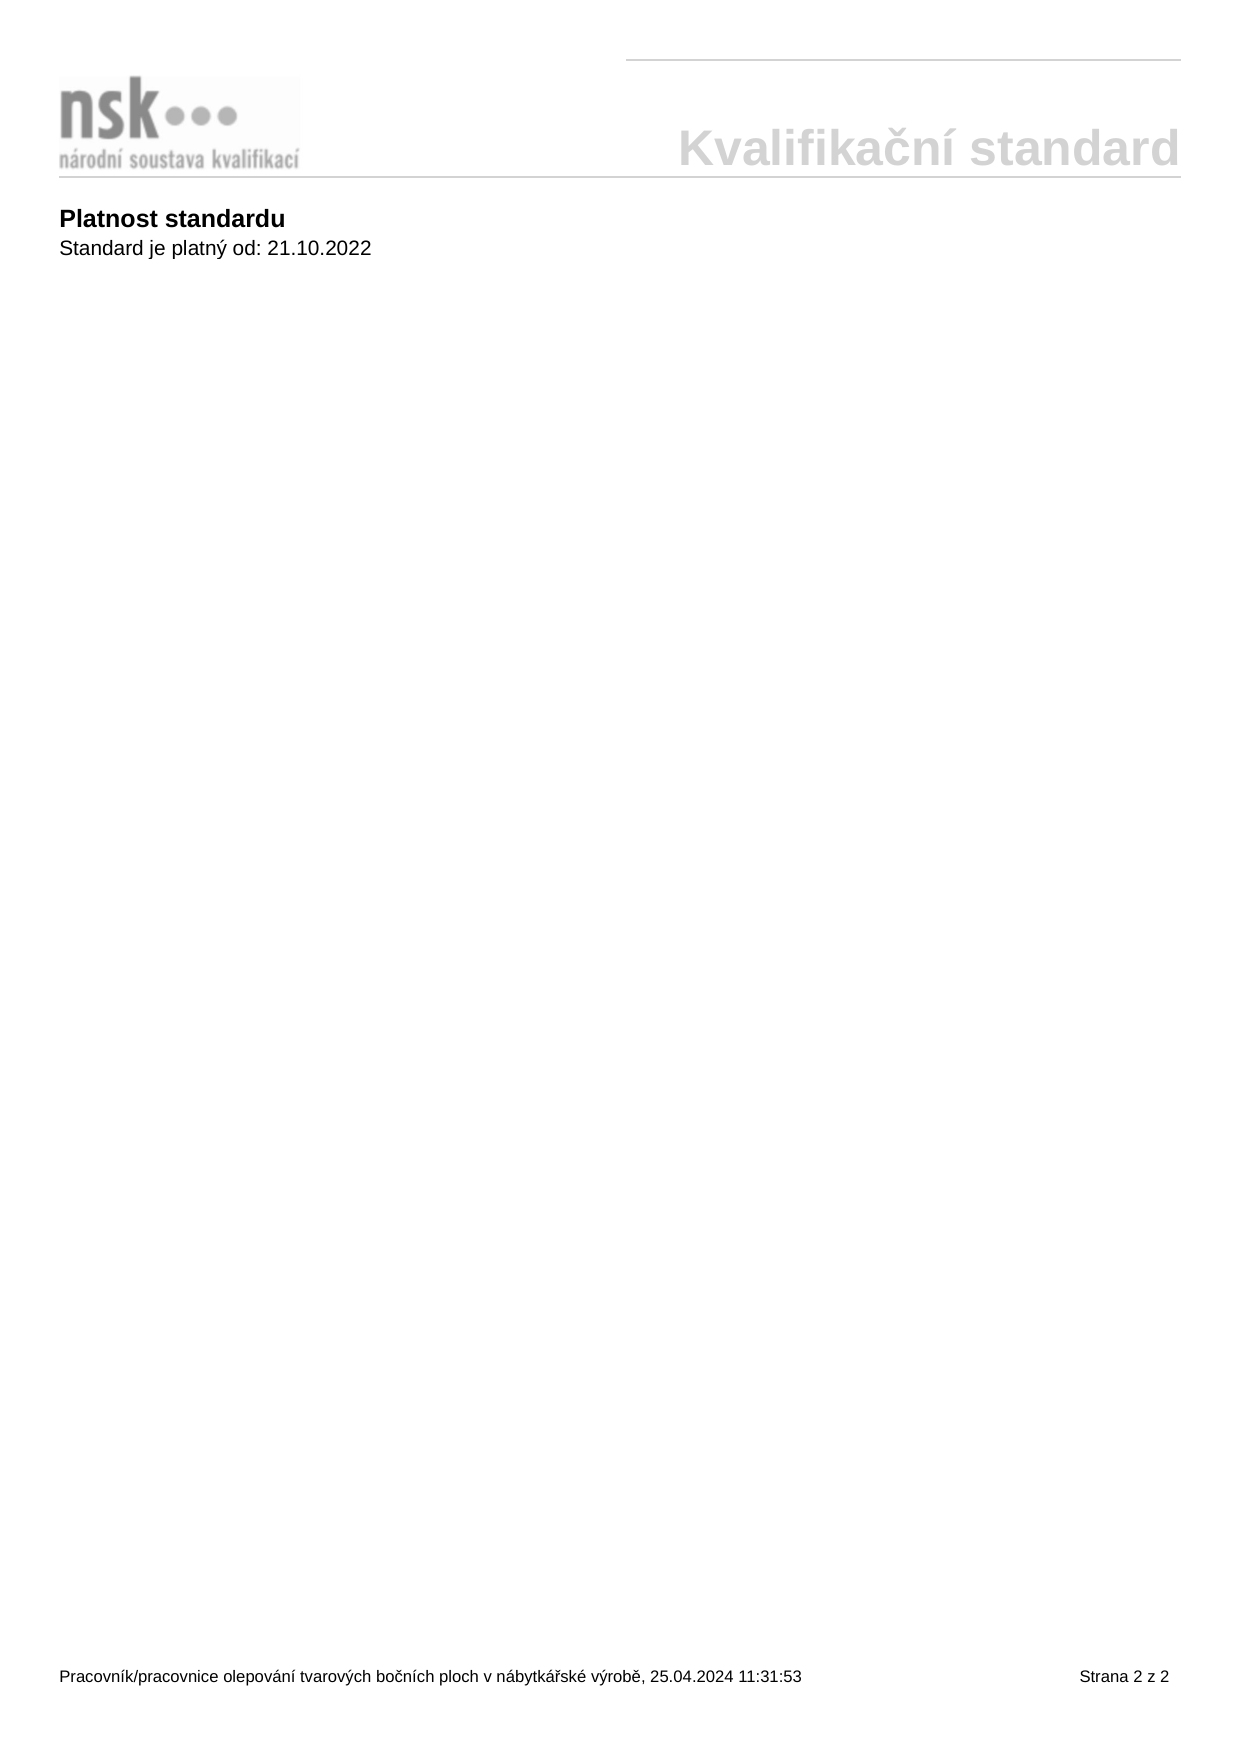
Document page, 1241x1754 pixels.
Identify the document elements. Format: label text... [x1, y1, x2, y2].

table_cell Strana 2 z 2 [862, 1658, 1169, 1694]
table_cell [59, 194, 483, 200]
table_cell [626, 259, 862, 559]
table_cell [59, 1409, 483, 1658]
table_cell [620, 559, 626, 859]
table_cell [1169, 259, 1181, 559]
table_cell [862, 1159, 1093, 1409]
table_cell [59, 559, 483, 859]
table_cell [1169, 559, 1181, 859]
table_cell Kvalifikační standard [626, 61, 1181, 176]
table_cell [620, 1159, 626, 1409]
table_cell [59, 171, 483, 176]
table_cell [620, 259, 626, 559]
table_cell Platnost standardu [59, 200, 1181, 236]
table_cell [1093, 1409, 1169, 1658]
table_cell [626, 1159, 862, 1409]
table_cell [59, 1159, 483, 1409]
table_cell [484, 559, 620, 859]
table_cell [59, 859, 483, 1159]
table_cell [1169, 194, 1181, 200]
table_cell [484, 259, 620, 559]
table_cell [59, 259, 483, 559]
table_cell [484, 171, 620, 176]
table_cell [620, 859, 626, 1159]
table_cell Pracovník/pracovnice olepování tvarových bočních ploch v nábytkářské výrobě, 25.04.2024 11:31:53 [59, 1658, 862, 1694]
table_cell [1093, 859, 1169, 1159]
table_cell [484, 1159, 620, 1409]
table_cell [1169, 1658, 1181, 1694]
table_cell [1169, 1409, 1181, 1658]
table_cell [862, 194, 1093, 200]
table_cell [626, 859, 862, 1159]
table_cell [484, 859, 620, 1159]
table_cell Standard je platný od: 21.10.2022 [59, 236, 1181, 259]
table_cell [1093, 259, 1169, 559]
table_cell [1169, 1159, 1181, 1409]
table_cell [1093, 559, 1169, 859]
picture [58, 59, 621, 171]
table_cell [862, 559, 1093, 859]
table_cell [626, 559, 862, 859]
table_cell [621, 59, 626, 170]
table_cell [484, 1409, 620, 1658]
table_cell [620, 1409, 626, 1658]
table_cell [59, 178, 1181, 194]
table_cell [862, 1409, 1093, 1658]
table_cell [484, 194, 620, 200]
table_cell [1093, 1159, 1169, 1409]
table_cell [1169, 859, 1181, 1159]
table_cell [626, 1409, 862, 1658]
table_cell [862, 859, 1093, 1159]
table_cell [1093, 194, 1169, 200]
table_cell [862, 259, 1093, 559]
table_cell [626, 194, 862, 200]
